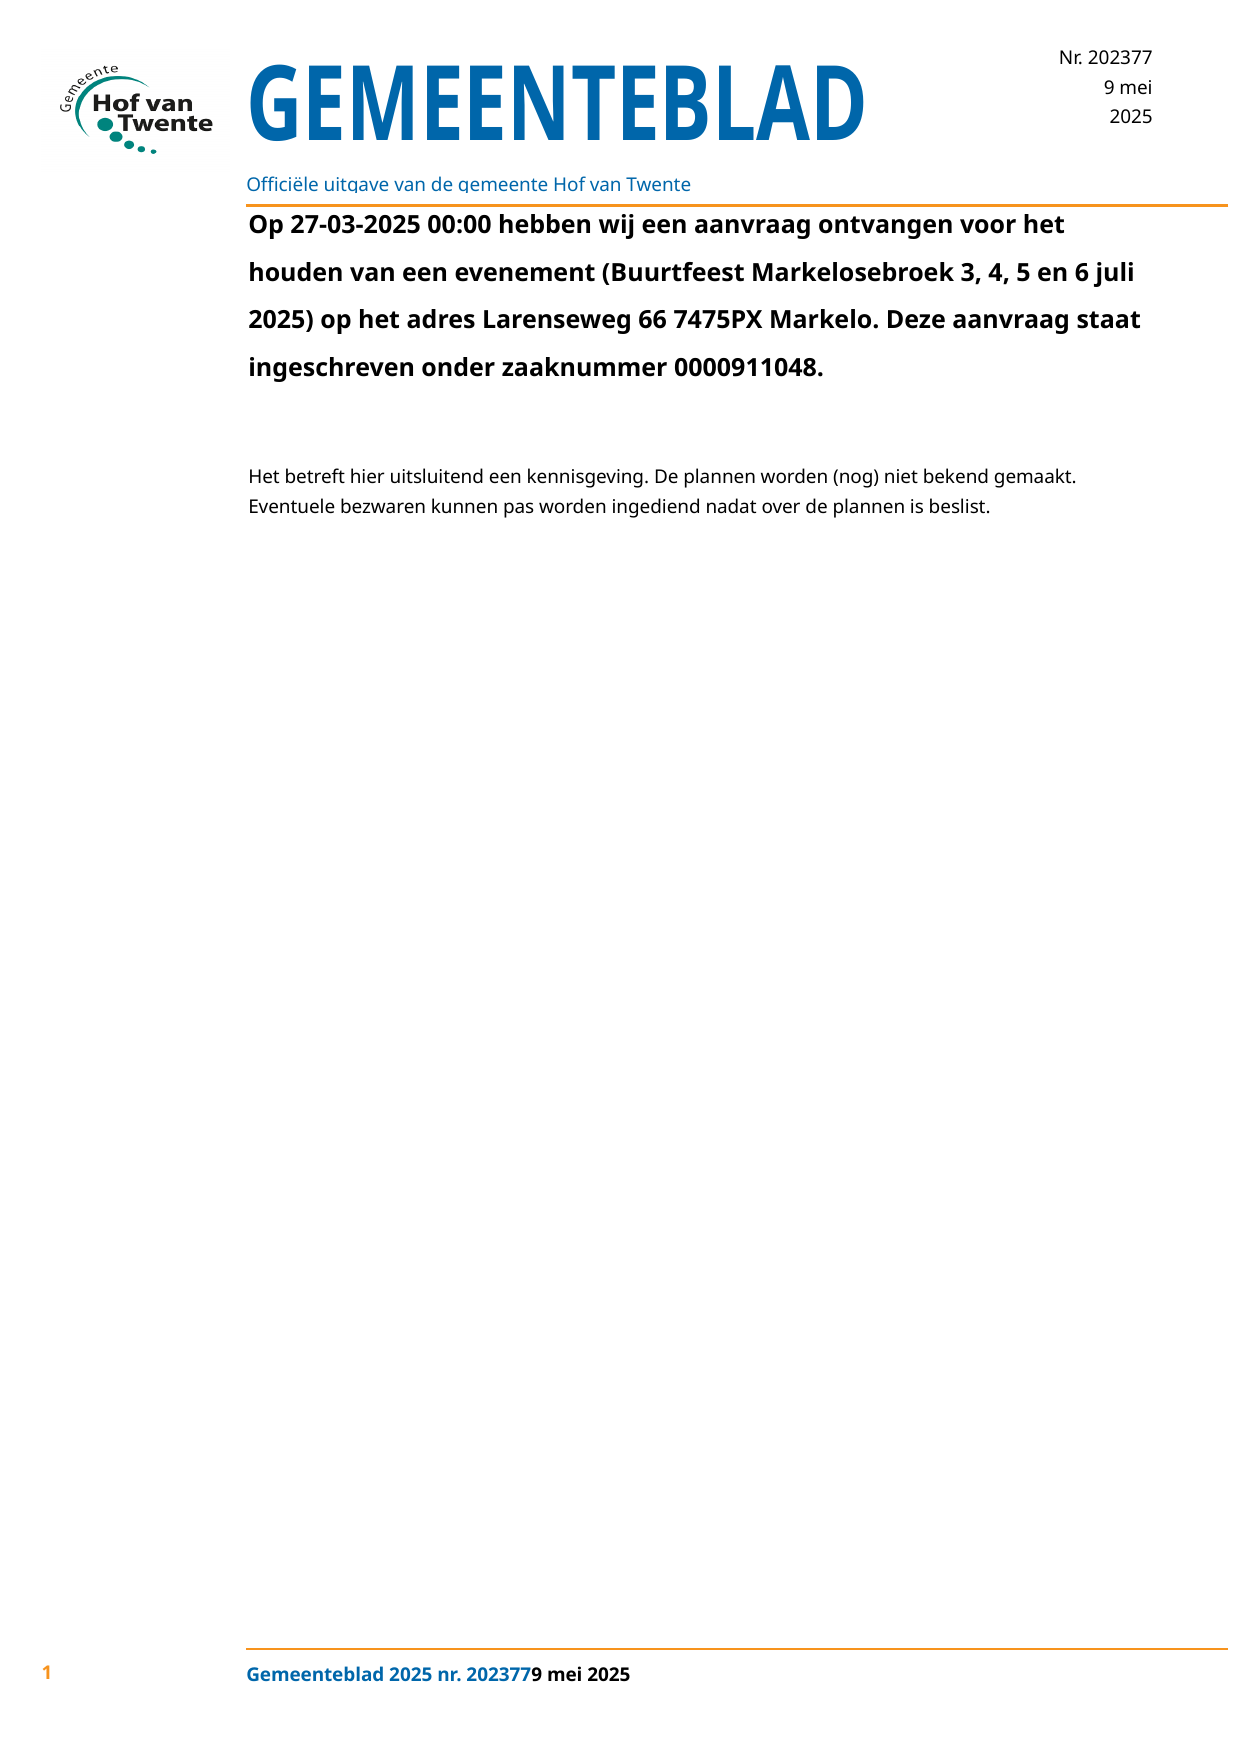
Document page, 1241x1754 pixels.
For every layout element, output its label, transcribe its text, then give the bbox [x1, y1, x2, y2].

text Op 27-03-2025 00:00 hebben wij een aanvraag ontvangen voor het houden van een evenement (Buurtfeest Markelosebroek 3, 4, 5 en 6 juli 2025) op het adres Larenseweg 66 7475PX Markelo. Deze aanvraag staat ingeschreven onder zaaknummer 0000911048. [248, 207, 1152, 384]
text Het betreft hier uitsluitend een kennisgeving. De plannen worden (nog) niet bekend gemaakt. Eventuele bezwaren kunnen pas worden ingediend nadat over de plannen is beslist. [248, 463, 1152, 519]
picture [41, 47, 231, 172]
